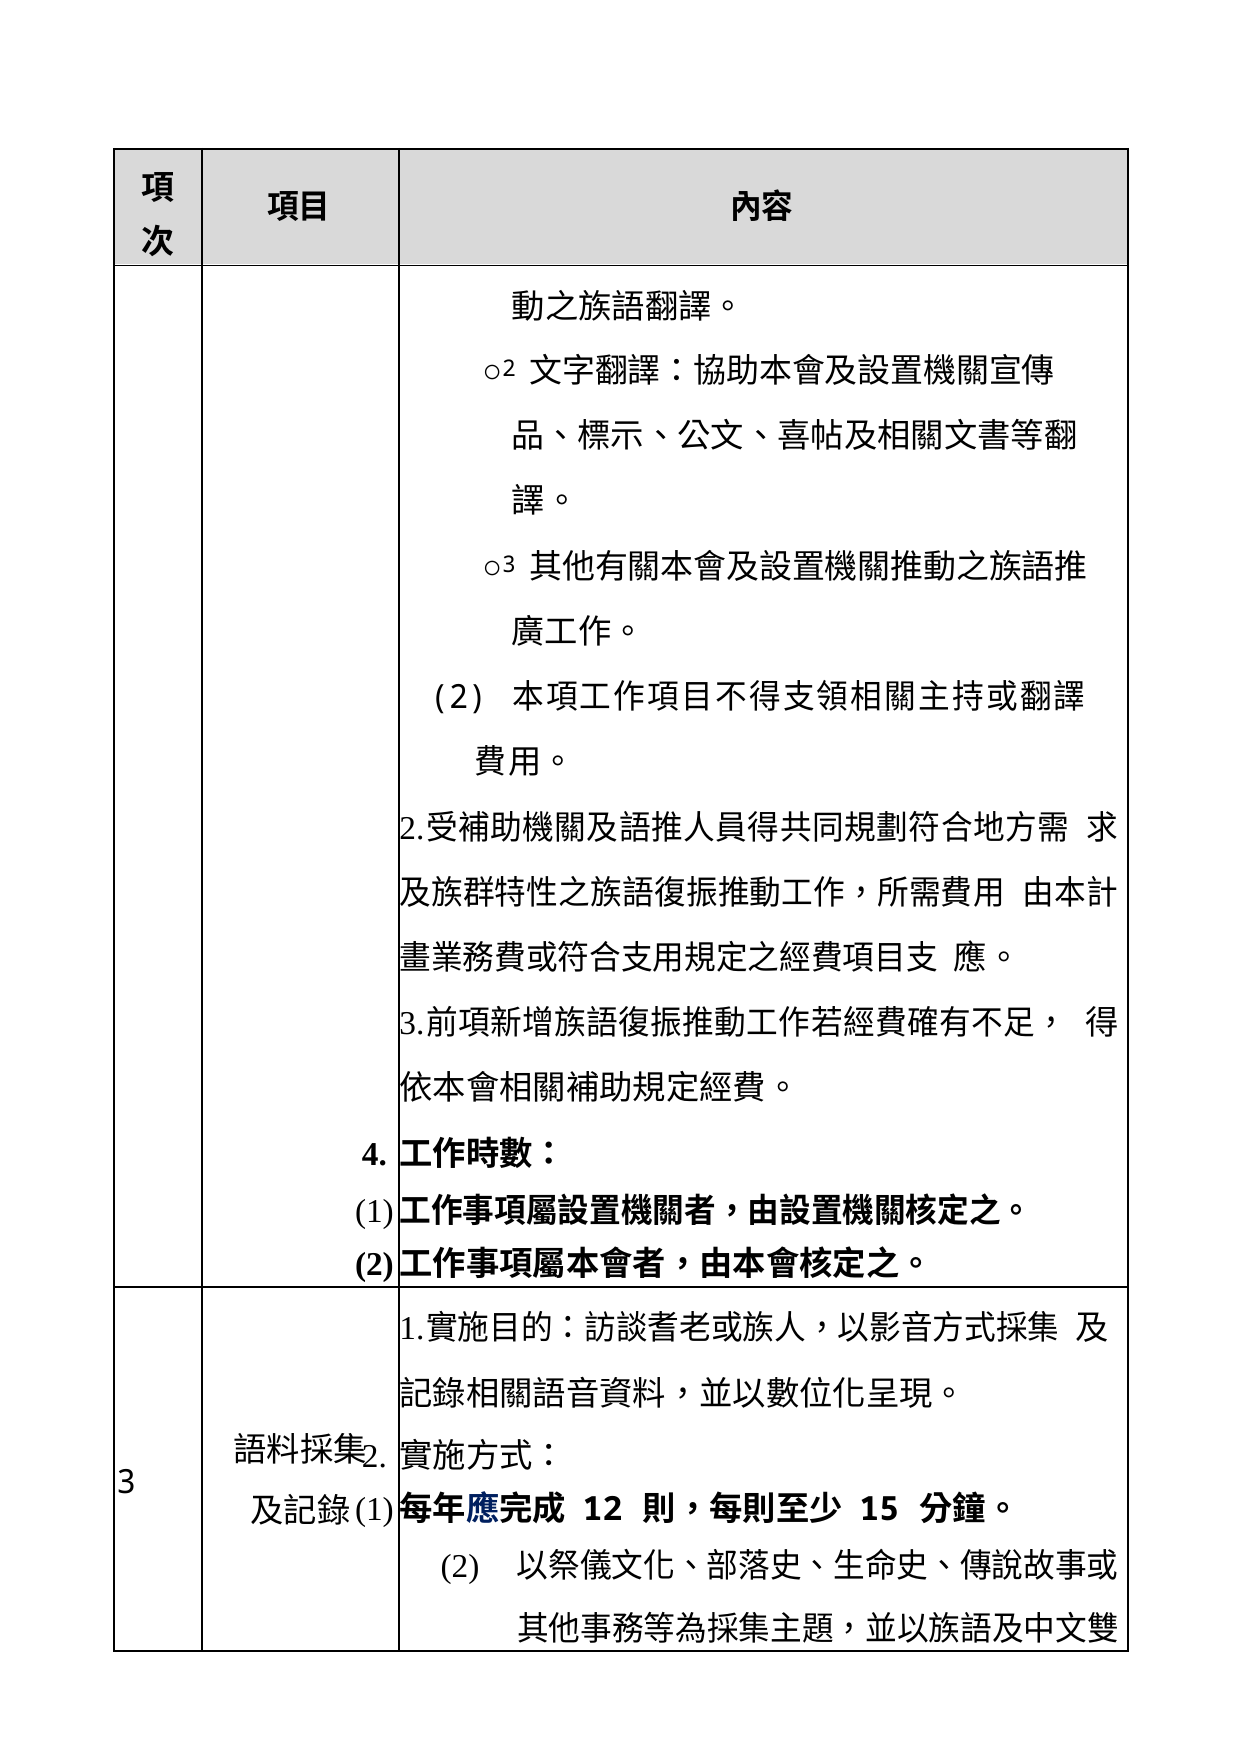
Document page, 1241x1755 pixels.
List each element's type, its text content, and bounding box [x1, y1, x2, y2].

table_cell 動之族語翻譯。 ○2 文字翻譯：協助本會及設置機關宣傳品、標示、公文、喜帖及相關文書等翻譯。 ○3 其他有關本會及設置機關推動之族語推廣工作。 (2) 本項工作項目不得支領相關主持或翻譯費用。 受補助機關及語推人員得共同規劃符合地方需 求及族群特性之族語復振推動工作，所需費用 由本計畫業務費或符合支用規定之經費項目支 應。 前項新增族語復振推動工作若經費確有不足， 得依本會相關補助規定經費。 工作時數： 工作事項屬設置機關者，由設置機關核定之。 工作事項屬本會者，由本會核定之。 [400, 266, 1127, 1286]
table_cell 實施目的：訪談耆老或族人，以影音方式採集 及記錄相關語音資料，並以數位化呈現。 實施方式： 每年應完成 12 則，每則至少 15 分鐘。 以祭儀文化、部落史、生命史、傳說故事或 其他事務等為採集主題，並以族語及中文雙 [400, 1288, 1127, 1650]
table_cell 3 [115, 1288, 201, 1650]
table_cell 語料採集及記錄 [203, 1288, 398, 1650]
table_header 內容 [400, 150, 1127, 264]
table_header 項 次 [115, 150, 201, 264]
table_cell [203, 266, 398, 1286]
table_header 項目 [203, 150, 398, 264]
table_cell [115, 266, 201, 1286]
